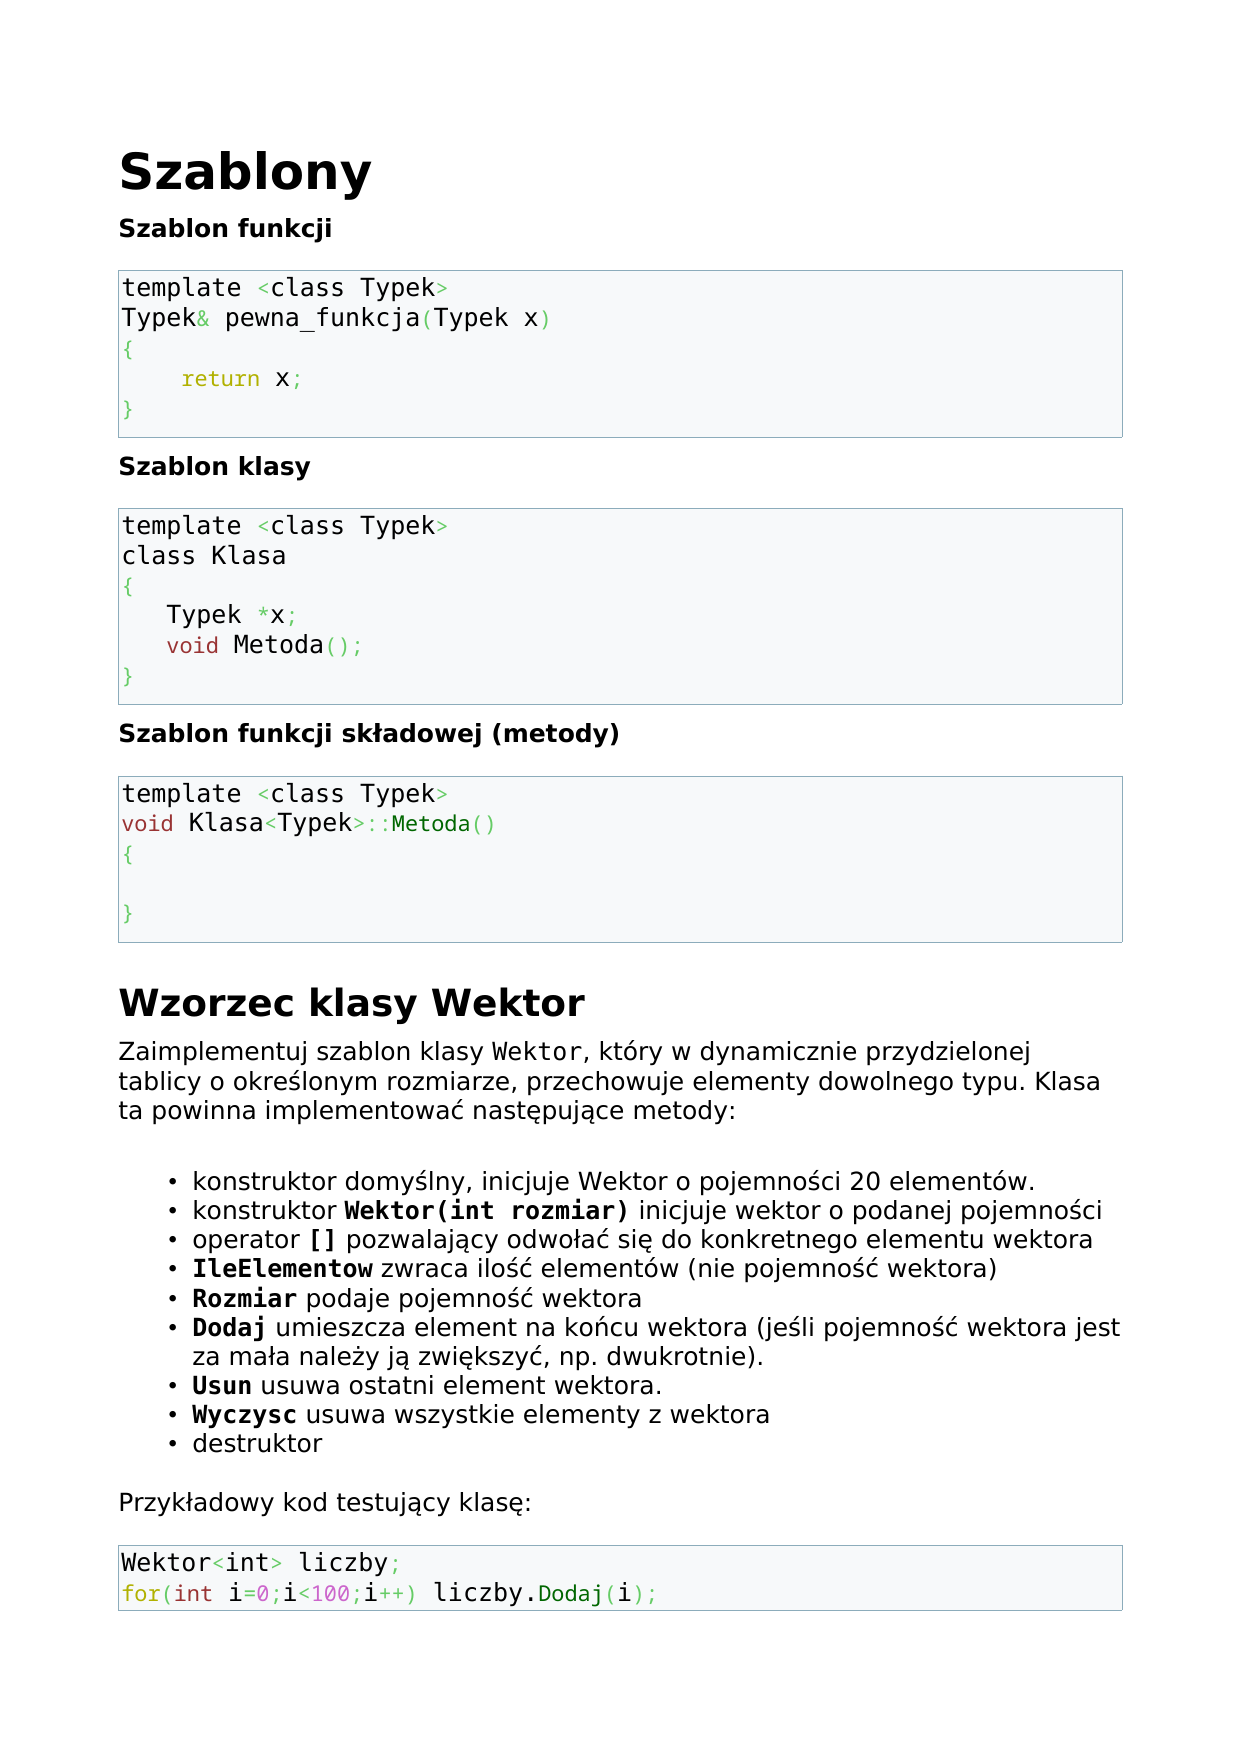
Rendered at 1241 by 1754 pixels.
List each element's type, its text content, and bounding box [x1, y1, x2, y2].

list Usun usuwa ostatni element wektora. [177, 1371, 1122, 1400]
table_header template <class Typek> Typek& pewna_funkcja(Typek x) { return x; } [119, 271, 1122, 437]
table_header template <class Typek> void Klasa<Typek>::Metoda() { } [119, 777, 1122, 942]
list konstruktor Wektor(int rozmiar) inicjuje wektor o podanej pojemności [177, 1196, 1122, 1225]
list destruktor [177, 1429, 1122, 1459]
list Rozmiar podaje pojemność wektora [177, 1284, 1122, 1313]
text Szablon klasy [118, 452, 1122, 481]
text Szablon funkcji składowej (metody) [118, 719, 1122, 748]
list Wyczysc usuwa wszystkie elementy z wektora [177, 1400, 1122, 1429]
subtitle Wzorzec klasy Wektor [118, 981, 1122, 1025]
text Zaimplementuj szablon klasy Wektor, który w dynamicznie przydzielonej tablicy o określonym rozmiarze, przechowuje elementy dowolnego typu. Klasa ta powinna implementować następujące metody: [118, 1038, 1122, 1125]
table_header template <class Typek> class Klasa { Typek *x; void Metoda(); } [119, 509, 1122, 704]
list konstruktor domyślny, inicjuje Wektor o pojemności 20 elementów. [177, 1167, 1122, 1196]
list operator [] pozwalający odwołać się do konkretnego elementu wektora [177, 1225, 1122, 1254]
list Dodaj umieszcza element na końcu wektora (jeśli pojemność wektora jest za mała należy ją zwiększyć, np. dwukrotnie). [177, 1313, 1122, 1371]
table_header Wektor<int> liczby; for(int i=0;i<100;i++) liczby.Dodaj(i); [119, 1546, 1122, 1610]
subtitle Szablony [118, 143, 1122, 201]
list IleElementow zwraca ilość elementów (nie pojemność wektora) [177, 1254, 1122, 1284]
text Przykładowy kod testujący klasę: [118, 1488, 1122, 1517]
text Szablon funkcji [118, 214, 1122, 243]
